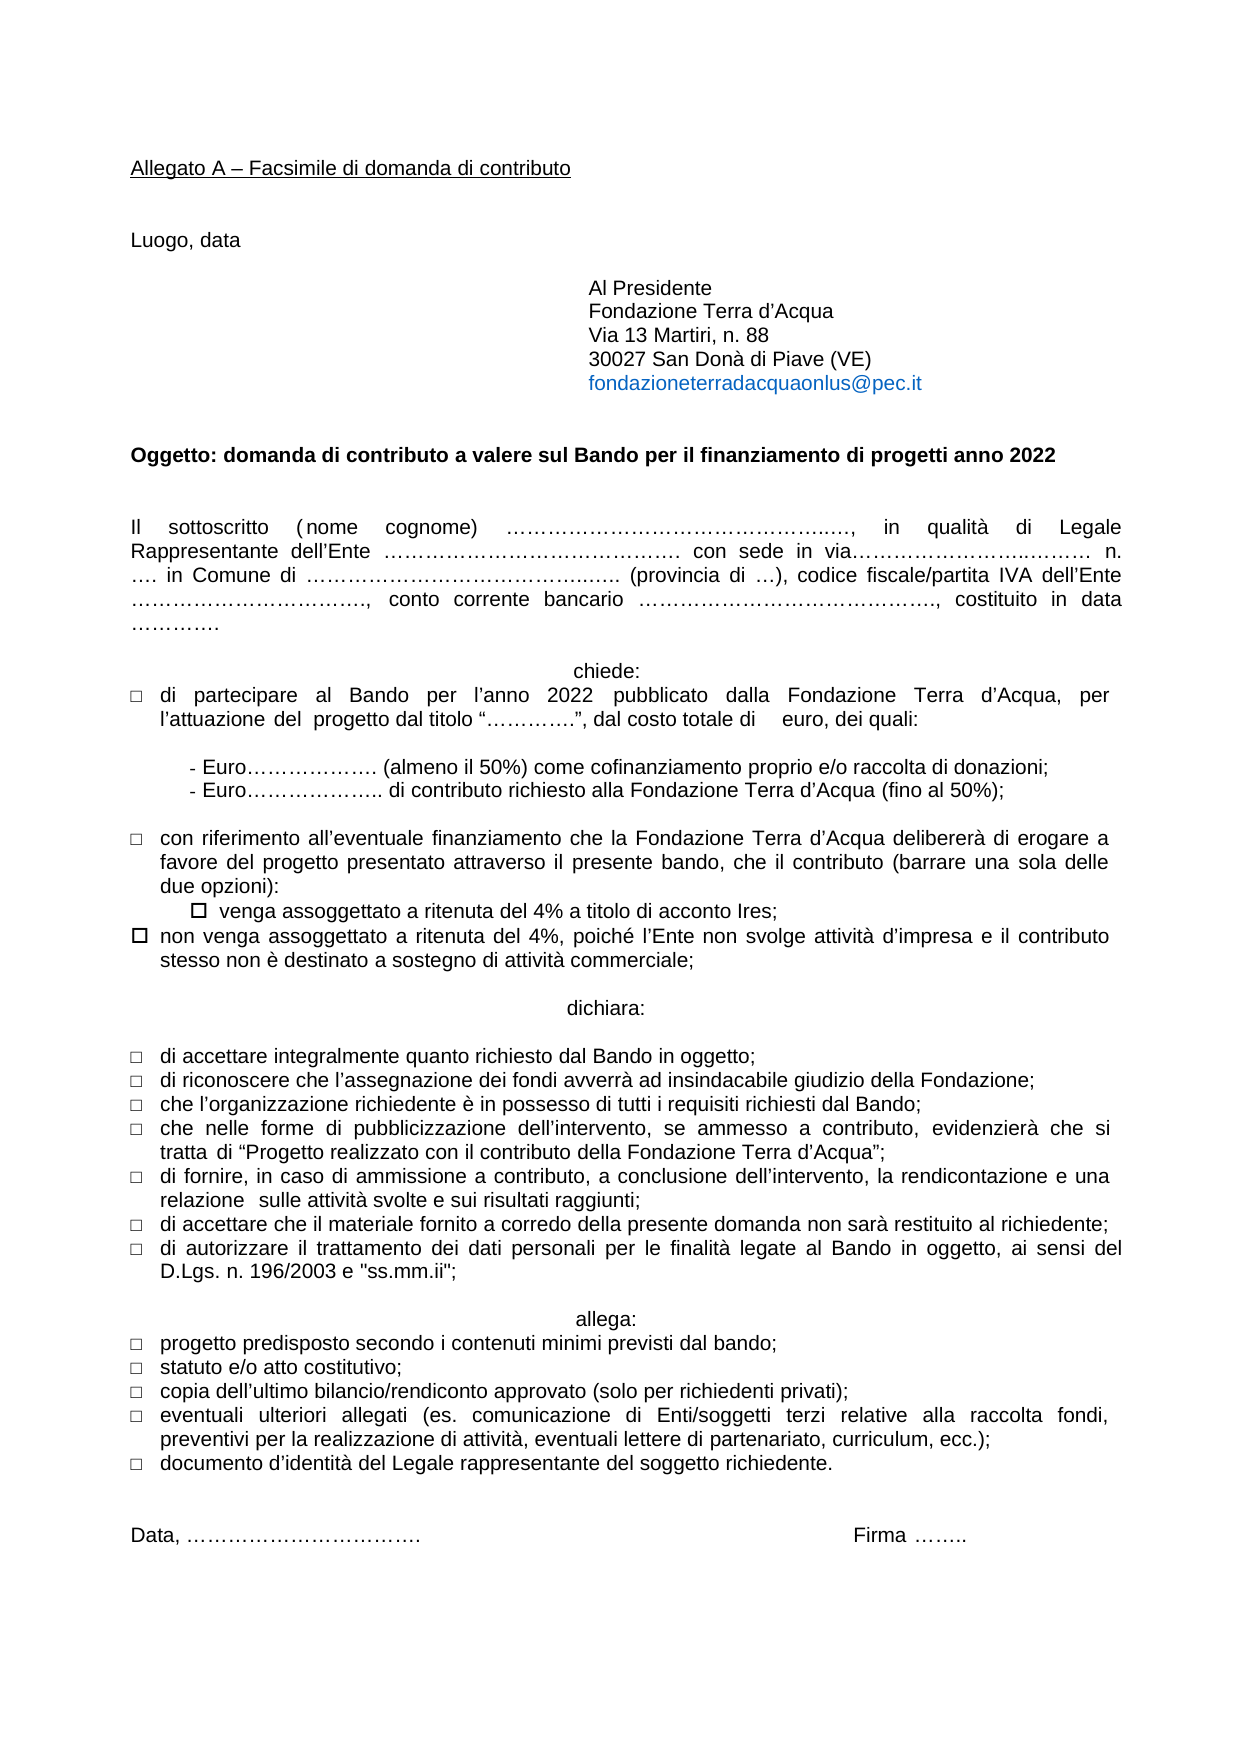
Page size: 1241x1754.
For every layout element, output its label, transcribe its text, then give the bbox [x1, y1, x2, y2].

text Allegato A – Facsimile di domanda di contributo [130, 156, 1122, 180]
text 30027 San Donà di Piave (VE) [588, 347, 978, 371]
list che l’organizzazione richiedente è in possesso di tutti i requisiti richiesti dal Bando; [130, 1092, 1122, 1116]
list di riconoscere che l’assegnazione dei fondi avverrà ad insindacabile giudizio della Fondazione; [130, 1067, 1122, 1091]
text chiede: [573, 659, 1122, 683]
list Euro………………. (almeno il 50%) come cofinanziamento proprio e/o raccolta di donazioni; [189, 754, 1122, 778]
subtitle Oggetto: domanda di contributo a valere sul Bando per il finanziamento di progetti anno 2022 [130, 443, 1122, 467]
list che nelle forme di pubblicizzazione dell’intervento, se ammesso a contributo, evidenzierà che si tratta di “Progetto realizzato con il contributo della Fondazione Terra d’Acqua”; [130, 1116, 1110, 1163]
list Euro……………….. di contributo richiesto alla Fondazione Terra d’Acqua (fino al 50%); [189, 778, 1122, 802]
list di partecipare al Bando per l’anno 2022 pubblicato dalla Fondazione Terra d’Acqua, per l’attuazione del progetto dal titolo “………….”, dal costo totale di euro, dei quali: [130, 683, 1110, 731]
text dichiara: [567, 996, 1122, 1019]
list di accettare integralmente quanto richiesto dal Bando in oggetto; [130, 1043, 1122, 1067]
list copia dell’ultimo bilancio/rendiconto approvato (solo per richiedenti privati); [130, 1379, 1122, 1403]
text fondazioneterradacquaonlus@pec.it [588, 371, 978, 395]
text allega: [575, 1307, 1122, 1331]
text Data, ……………………………. Firma …….. [130, 1523, 1122, 1547]
list di fornire, in caso di ammissione a contributo, a conclusione dell’intervento, la rendicontazione e una relazione sulle attività svolte e sui risultati raggiunti; [130, 1163, 1110, 1211]
list con riferimento all’eventuale finanziamento che la Fondazione Terra d’Acqua delibererà di erogare a favore del progetto presentato attraverso il presente bando, che il contributo (barrare una sola delle due opzioni): [130, 826, 1109, 898]
list eventuali ulteriori allegati (es. comunicazione di Enti/soggetti terzi relative alla raccolta fondi, preventivi per la realizzazione di attività, eventuali lettere di partenariato, curriculum, ecc.); [130, 1403, 1109, 1451]
list documento d’identità del Legale rappresentante del soggetto richiedente. [130, 1451, 1122, 1475]
list di autorizzare il trattamento dei dati personali per le finalità legate al Bando in oggetto, ai sensi del D.Lgs. n. 196/2003 e "ss.mm.ii"; [130, 1235, 1122, 1283]
list statuto e/o atto costitutivo; [130, 1355, 1122, 1379]
list progetto predisposto secondo i contenuti minimi previsti dal bando; [130, 1331, 1122, 1355]
text Il sottoscritto (nome cognome) ………………………………………..…, in qualità di Legale Rappresentante dell’Ente ……………………………………. con sede in via……………………..……… n. …. in Comune di …………………………………..….. (provincia di …), codice fiscale/partita IVA dell’Ente ……………………………., conto corrente bancario ……………………………………., costituito in data …………. [130, 515, 1122, 635]
text Luogo, data [130, 227, 1122, 251]
list venga assoggettato a ritenuta del 4% a titolo di acconto Ires; [189, 898, 1122, 924]
text Al Presidente Fondazione Terra d’Acqua Via 13 Martiri, n. 88 [588, 275, 1022, 347]
list di accettare che il materiale fornito a corredo della presente domanda non sarà restituito al richiedente; [130, 1211, 1122, 1235]
list non venga assoggettato a ritenuta del 4%, poiché l’Ente non svolge attività d’impresa e il contributo stesso non è destinato a sostegno di attività commerciale; [130, 924, 1109, 972]
